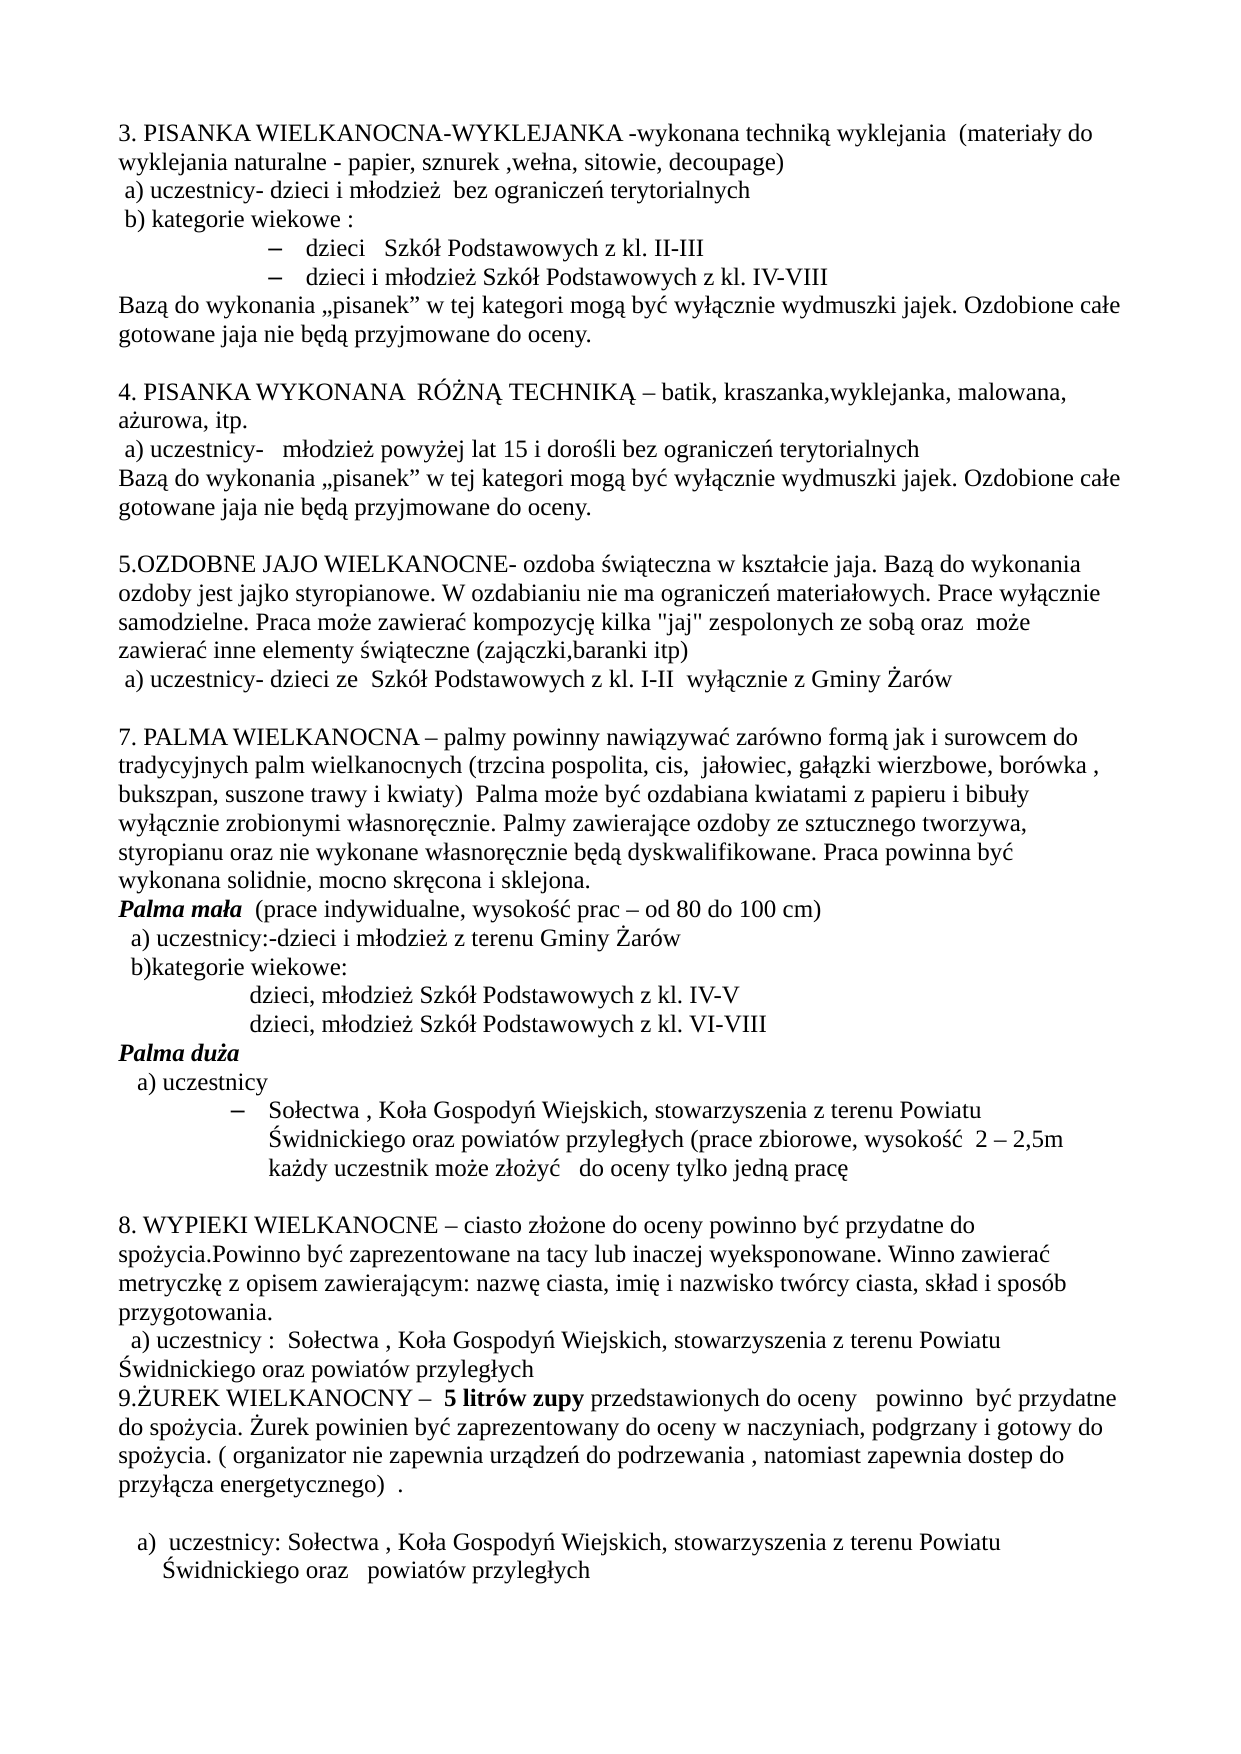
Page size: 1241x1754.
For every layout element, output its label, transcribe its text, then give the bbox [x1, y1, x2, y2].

text 5.OZDOBNE JAJO WIELKANOCNE- ozdoba świąteczna w kształcie jaja. Bazą do wykonania ozdoby jest jajko styropianowe. W ozdabianiu nie ma ograniczeń materiałowych. Prace wyłącznie samodzielne. Praca może zawierać kompozycję kilka "jaj" zespolonych ze sobą oraz może zawierać inne elementy świąteczne (zajączki,baranki itp) [118, 549, 1122, 664]
text dzieci, młodzież Szkół Podstawowych z kl. IV-V [118, 981, 1122, 1009]
text Palma duża [118, 1038, 1122, 1067]
text a) uczestnicy : Sołectwa , Koła Gospodyń Wiejskich, stowarzyszenia z terenu Powiatu Świdnickiego oraz powiatów przyległych [118, 1326, 1122, 1383]
list dzieci Szkół Podstawowych z kl. II-III [268, 233, 1122, 262]
text a) uczestnicy: Sołectwa , Koła Gospodyń Wiejskich, stowarzyszenia z terenu Powiatu [118, 1527, 1122, 1556]
text a) uczestnicy- młodzież powyżej lat 15 i dorośli bez ograniczeń terytorialnych [118, 434, 1122, 463]
text 7. PALMA WIELKANOCNA – palmy powinny nawiązywać zarówno formą jak i surowcem do tradycyjnych palm wielkanocnych (trzcina pospolita, cis, jałowiec, gałązki wierzbowe, borówka , bukszpan, suszone trawy i kwiaty) Palma może być ozdabiana kwiatami z papieru i bibuły wyłącznie zrobionymi własnoręcznie. Palmy zawierające ozdoby ze sztucznego tworzywa, styropianu oraz nie wykonane własnoręcznie będą dyskwalifikowane. Praca powinna być wykonana solidnie, mocno skręcona i sklejona. [118, 722, 1122, 894]
text a) uczestnicy- dzieci ze Szkół Podstawowych z kl. I-II wyłącznie z Gminy Żarów [118, 664, 1122, 693]
list Sołectwa , Koła Gospodyń Wiejskich, stowarzyszenia z terenu Powiatu Świdnickiego oraz powiatów przyległych (prace zbiorowe, wysokość 2 – 2,5m [231, 1096, 1122, 1153]
text a) uczestnicy- dzieci i młodzież bez ograniczeń terytorialnych [118, 176, 1122, 204]
text b) kategorie wiekowe : [118, 204, 1122, 233]
text każdy uczestnik może złożyć do oceny tylko jedną pracę [118, 1153, 1122, 1182]
list dzieci i młodzież Szkół Podstawowych z kl. IV-VIII [268, 262, 1122, 291]
text Palma mała (prace indywidualne, wysokość prac – od 80 do 100 cm) [118, 894, 1122, 923]
text 4. PISANKA WYKONANA RÓŻNĄ TECHNIKĄ – batik, kraszanka,wyklejanka, malowana, ażurowa, itp. [118, 377, 1122, 434]
text 8. WYPIEKI WIELKANOCNE – ciasto złożone do oceny powinno być przydatne do spożycia.Powinno być zaprezentowane na tacy lub inaczej wyeksponowane. Winno zawierać metryczkę z opisem zawierającym: nazwę ciasta, imię i nazwisko twórcy ciasta, skład i sposób przygotowania. [118, 1211, 1122, 1326]
text Bazą do wykonania „pisanek” w tej kategori mogą być wyłącznie wydmuszki jajek. Ozdobione całe gotowane jaja nie będą przyjmowane do oceny. [118, 291, 1122, 348]
text dzieci, młodzież Szkół Podstawowych z kl. VI-VIII [118, 1009, 1122, 1038]
text Świdnickiego oraz powiatów przyległych [118, 1556, 1122, 1584]
text a) uczestnicy [118, 1067, 1122, 1096]
text 3. PISANKA WIELKANOCNA-WYKLEJANKA -wykonana techniką wyklejania (materiały do wyklejania naturalne - papier, sznurek ,wełna, sitowie, decoupage) [118, 118, 1122, 176]
text Bazą do wykonania „pisanek” w tej kategori mogą być wyłącznie wydmuszki jajek. Ozdobione całe gotowane jaja nie będą przyjmowane do oceny. [118, 463, 1122, 521]
text a) uczestnicy:-dzieci i młodzież z terenu Gminy Żarów [118, 923, 1122, 952]
text b)kategorie wiekowe: [118, 952, 1122, 981]
text 9.ŻUREK WIELKANOCNY – 5 litrów zupy przedstawionych do oceny powinno być przydatne do spożycia. Żurek powinien być zaprezentowany do oceny w naczyniach, podgrzany i gotowy do spożycia. ( organizator nie zapewnia urządzeń do podrzewania , natomiast zapewnia dostep do przyłącza energetycznego) . [118, 1383, 1122, 1498]
